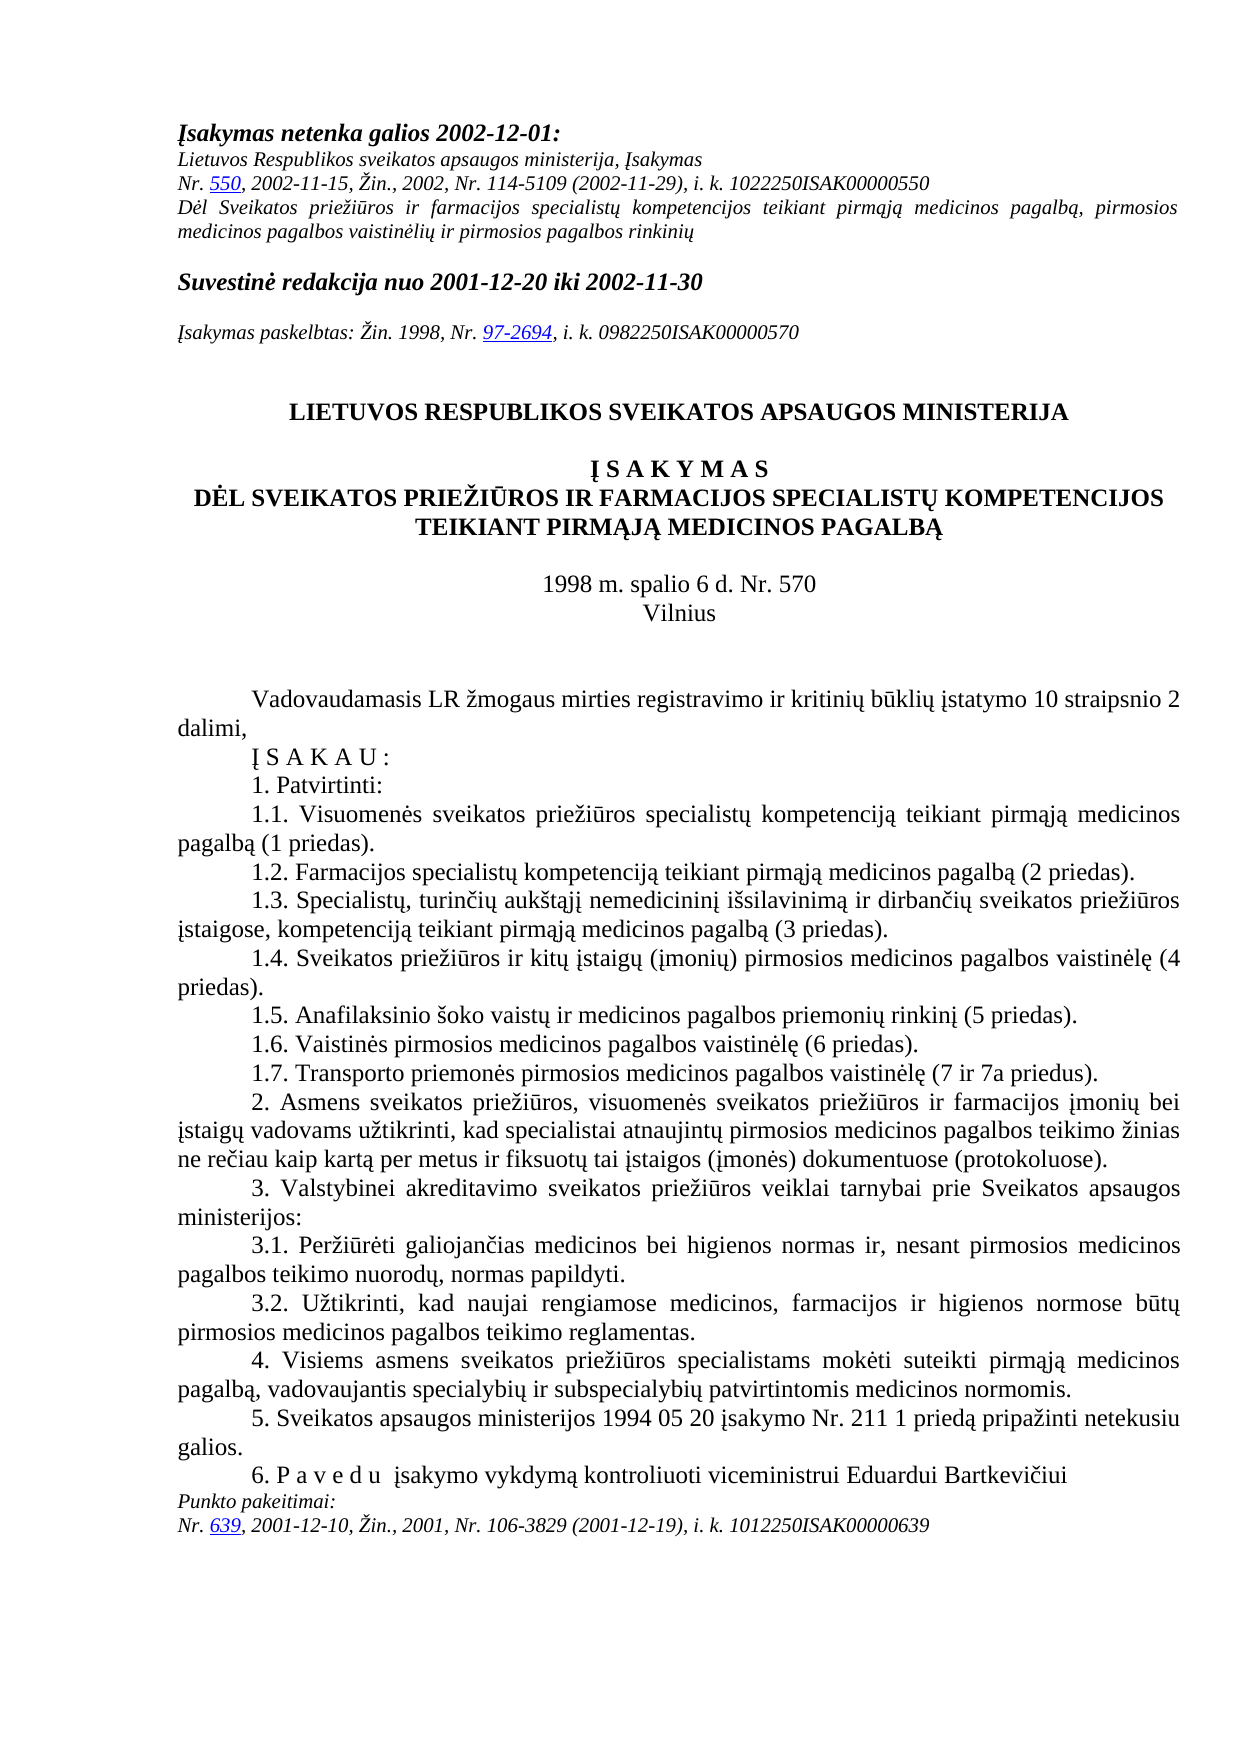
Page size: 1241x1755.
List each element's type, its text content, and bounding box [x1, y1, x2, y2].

text 3. Valstybinei akreditavimo sveikatos priežiūros veiklai tarnybai prie Sveikatos apsaugos ministerijos: [177, 1173, 1181, 1231]
text Nr. 550, 2002-11-15, Žin., 2002, Nr. 114-5109 (2002-11-29), i. k. 1022250ISAK00000550 [177, 171, 1181, 195]
text Įsakymas paskelbtas: Žin. 1998, Nr. 97-2694, i. k. 0982250ISAK00000570 [177, 320, 1181, 344]
text 2. Asmens sveikatos priežiūros, visuomenės sveikatos priežiūros ir farmacijos įmonių bei įstaigų vadovams užtikrinti, kad specialistai atnaujintų pirmosios medicinos pagalbos teikimo žinias ne rečiau kaip kartą per metus ir fiksuotų tai įstaigos (įmonės) dokumentuose (protokoluose). [177, 1087, 1181, 1173]
text 1.2. Farmacijos specialistų kompetenciją teikiant pirmąją medicinos pagalbą (2 priedas). [177, 857, 1181, 886]
text 1.1. Visuomenės sveikatos priežiūros specialistų kompetenciją teikiant pirmąją medicinos pagalbą (1 priedas). [177, 799, 1181, 857]
text Nr. 639, 2001-12-10, Žin., 2001, Nr. 106-3829 (2001-12-19), i. k. 1012250ISAK00000639 [177, 1513, 1181, 1537]
text Dėl Sveikatos priežiūros ir farmacijos specialistų kompetencijos teikiant pirmąją medicinos pagalbą, pirmosios medicinos pagalbos vaistinėlių ir pirmosios pagalbos rinkinių [177, 195, 1181, 243]
text LIETUVOS RESPUBLIKOS SVEIKATOS APSAUGOS MINISTERIJA [177, 397, 1181, 426]
text 6. Pavedu įsakymo vykdymą kontroliuoti viceministrui Eduardui Bartkevičiui [177, 1461, 1181, 1489]
text 5. Sveikatos apsaugos ministerijos 1994 05 20 įsakymo Nr. 211 1 priedą pripažinti netekusiu galios. [177, 1403, 1181, 1461]
text Vadovaudamasis LR žmogaus mirties registravimo ir kritinių būklių įstatymo 10 straipsnio 2 dalimi, [177, 684, 1181, 742]
text Į S A K Y M A S [177, 454, 1181, 483]
text 1.7. Transporto priemonės pirmosios medicinos pagalbos vaistinėlę (7 ir 7a priedus). [177, 1058, 1181, 1087]
text 1.6. Vaistinės pirmosios medicinos pagalbos vaistinėlę (6 priedas). [177, 1029, 1181, 1058]
text 1.4. Sveikatos priežiūros ir kitų įstaigų (įmonių) pirmosios medicinos pagalbos vaistinėlę (4 priedas). [177, 943, 1181, 1001]
text 1998 m. spalio 6 d. Nr. 570 [177, 569, 1181, 598]
text 1.3. Specialistų, turinčių aukštąjį nemedicininį išsilavinimą ir dirbančių sveikatos priežiūros įstaigose, kompetenciją teikiant pirmąją medicinos pagalbą (3 priedas). [177, 886, 1181, 943]
text 4. Visiems asmens sveikatos priežiūros specialistams mokėti suteikti pirmąją medicinos pagalbą, vadovaujantis specialybių ir subspecialybių patvirtintomis medicinos normomis. [177, 1346, 1181, 1403]
text 1.5. Anafilaksinio šoko vaistų ir medicinos pagalbos priemonių rinkinį (5 priedas). [177, 1001, 1181, 1029]
text Suvestinė redakcija nuo 2001-12-20 iki 2002-11-30 [177, 267, 1181, 296]
text Įsakymas netenka galios 2002-12-01: [177, 118, 1181, 147]
text Punkto pakeitimai: [177, 1489, 1181, 1513]
text DĖL SVEIKATOS PRIEŽIŪROS IR FARMACIJOS SPECIALISTŲ KOMPETENCIJOS TEIKIANT PIRMĄJĄ MEDICINOS PAGALBĄ [177, 483, 1181, 541]
text 3.1. Peržiūrėti galiojančias medicinos bei higienos normas ir, nesant pirmosios medicinos pagalbos teikimo nuorodų, normas papildyti. [177, 1231, 1181, 1288]
text Lietuvos Respublikos sveikatos apsaugos ministerija, Įsakymas [177, 147, 1181, 171]
text 1. Patvirtinti: [177, 771, 1181, 799]
text ĮSAKAU: [177, 742, 1181, 771]
text Vilnius [177, 598, 1181, 627]
text 3.2. Užtikrinti, kad naujai rengiamose medicinos, farmacijos ir higienos normose būtų pirmosios medicinos pagalbos teikimo reglamentas. [177, 1288, 1181, 1346]
